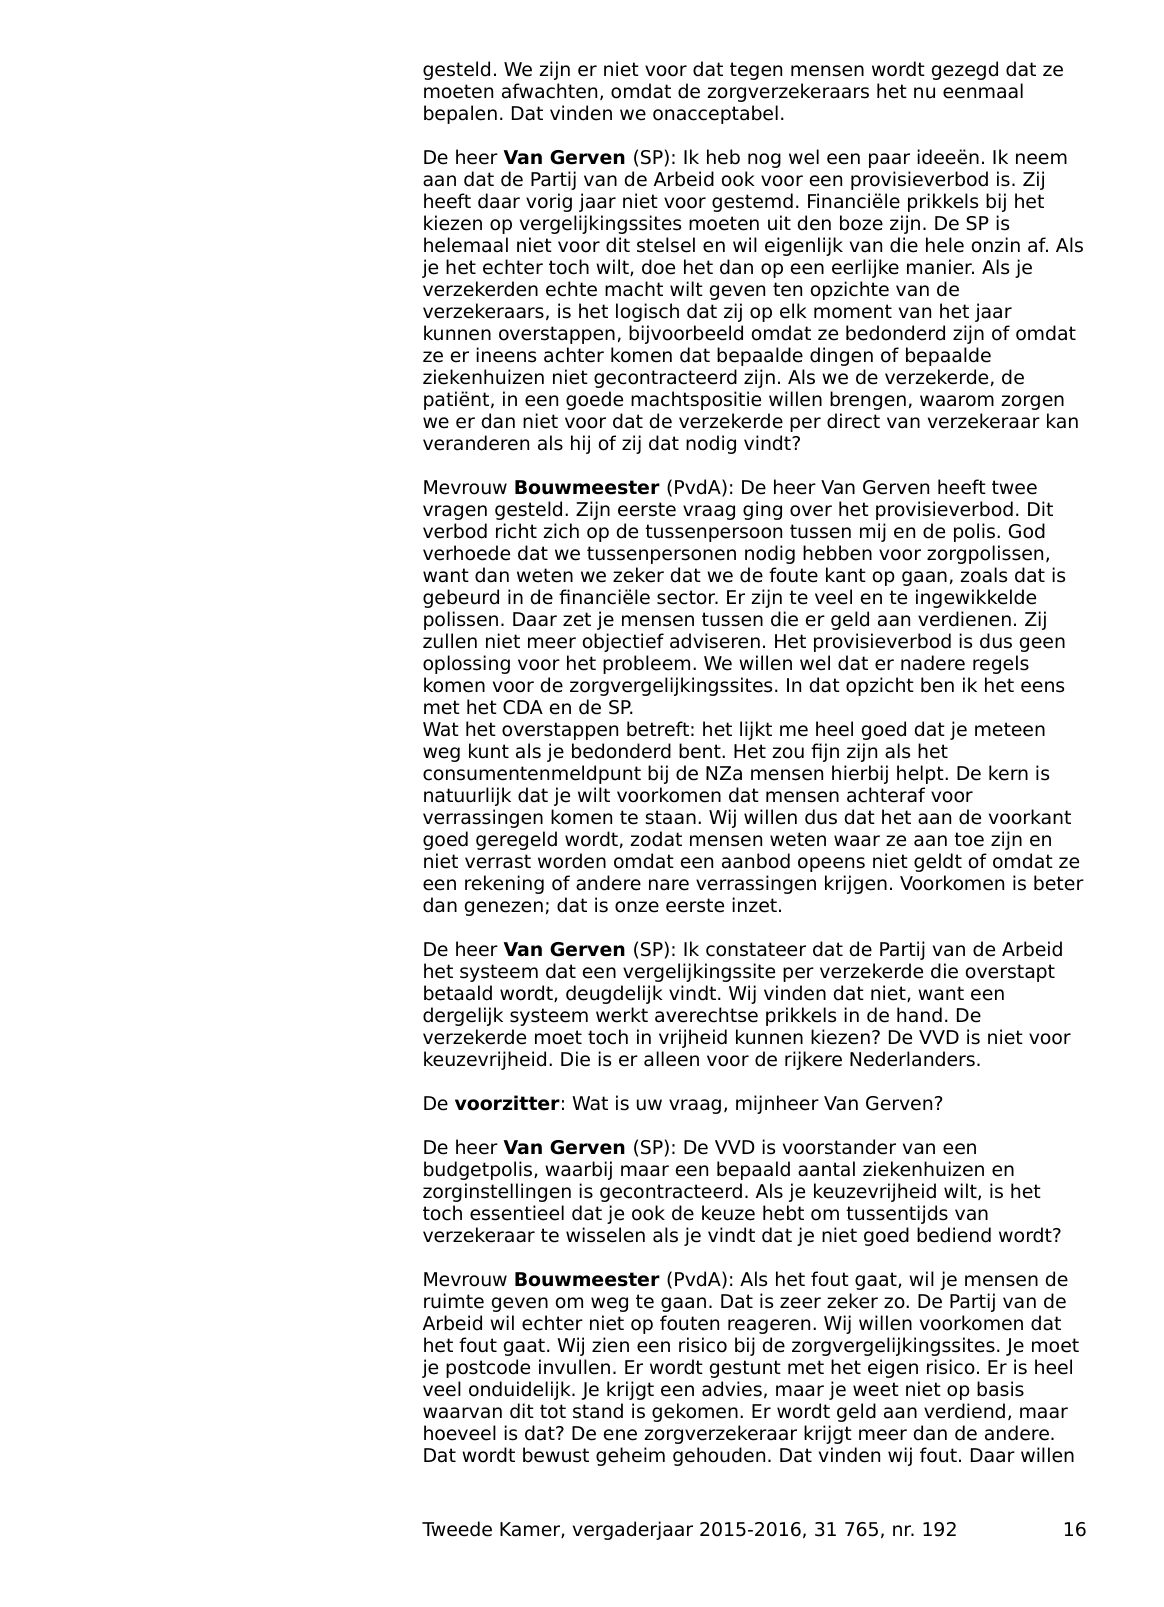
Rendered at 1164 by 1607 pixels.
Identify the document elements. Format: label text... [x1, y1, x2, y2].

text Mevrouw Bouwmeester (PvdA): Als het fout gaat, wil je mensen de ruimte geven om weg te gaan. Dat is zeer zeker zo. De Partij van de Arbeid wil echter niet op fouten reageren. Wij willen voorkomen dat het fout gaat. Wij zien een risico bij de zorgvergelijkingssites. Je moet je postcode invullen. Er wordt gestunt met het eigen risico. Er is heel veel onduidelijk. Je krijgt een advies, maar je weet niet op basis waarvan dit tot stand is gekomen. Er wordt geld aan verdiend, maar hoeveel is dat? De ene zorgverzekeraar krijgt meer dan de andere. Dat wordt bewust geheim gehouden. Dat vinden wij fout. Daar willen [422, 1269, 1087, 1467]
text De heer Van Gerven (SP): De VVD is voorstander van een budgetpolis, waarbij maar een bepaald aantal ziekenhuizen en zorginstellingen is gecontracteerd. Als je keuzevrijheid wilt, is het toch essentieel dat je ook de keuze hebt om tussentijds van verzekeraar te wisselen als je vindt dat je niet goed bediend wordt? [422, 1137, 1087, 1247]
text Mevrouw Bouwmeester (PvdA): De heer Van Gerven heeft twee vragen gesteld. Zijn eerste vraag ging over het provisieverbod. Dit verbod richt zich op de tussenpersoon tussen mij en de polis. God verhoede dat we tussenpersonen nodig hebben voor zorgpolissen, want dan weten we zeker dat we de foute kant op gaan, zoals dat is gebeurd in de financiële sector. Er zijn te veel en te ingewikkelde polissen. Daar zet je mensen tussen die er geld aan verdienen. Zij zullen niet meer objectief adviseren. Het provisieverbod is dus geen oplossing voor het probleem. We willen wel dat er nadere regels komen voor de zorgvergelijkingssites. In dat opzicht ben ik het eens met het CDA en de SP. [422, 477, 1087, 719]
text De heer Van Gerven (SP): Ik constateer dat de Partij van de Arbeid het systeem dat een vergelijkingssite per verzekerde die overstapt betaald wordt, deugdelijk vindt. Wij vinden dat niet, want een dergelijk systeem werkt averechtse prikkels in de hand. De verzekerde moet toch in vrijheid kunnen kiezen? De VVD is niet voor keuzevrijheid. Die is er alleen voor de rijkere Nederlanders. [422, 939, 1087, 1071]
text gesteld. We zijn er niet voor dat tegen mensen wordt gezegd dat ze moeten afwachten, omdat de zorgverzekeraars het nu eenmaal bepalen. Dat vinden we onacceptabel. [422, 59, 1087, 125]
text De heer Van Gerven (SP): Ik heb nog wel een paar ideeën. Ik neem aan dat de Partij van de Arbeid ook voor een provisieverbod is. Zij heeft daar vorig jaar niet voor gestemd. Financiële prikkels bij het kiezen op vergelijkingssites moeten uit den boze zijn. De SP is helemaal niet voor dit stelsel en wil eigenlijk van die hele onzin af. Als je het echter toch wilt, doe het dan op een eerlijke manier. Als je verzekerden echte macht wilt geven ten opzichte van de verzekeraars, is het logisch dat zij op elk moment van het jaar kunnen overstappen, bijvoorbeeld omdat ze bedonderd zijn of omdat ze er ineens achter komen dat bepaalde dingen of bepaalde ziekenhuizen niet gecontracteerd zijn. Als we de verzekerde, de patiënt, in een goede machtspositie willen brengen, waarom zorgen we er dan niet voor dat de verzekerde per direct van verzekeraar kan veranderen als hij of zij dat nodig vindt? [422, 147, 1087, 455]
text Wat het overstappen betreft: het lijkt me heel goed dat je meteen weg kunt als je bedonderd bent. Het zou fijn zijn als het consumentenmeldpunt bij de NZa mensen hierbij helpt. De kern is natuurlijk dat je wilt voorkomen dat mensen achteraf voor verrassingen komen te staan. Wij willen dus dat het aan de voorkant goed geregeld wordt, zodat mensen weten waar ze aan toe zijn en niet verrast worden omdat een aanbod opeens niet geldt of omdat ze een rekening of andere nare verrassingen krijgen. Voorkomen is beter dan genezen; dat is onze eerste inzet. [422, 719, 1087, 917]
text De voorzitter: Wat is uw vraag, mijnheer Van Gerven? [422, 1093, 1087, 1115]
